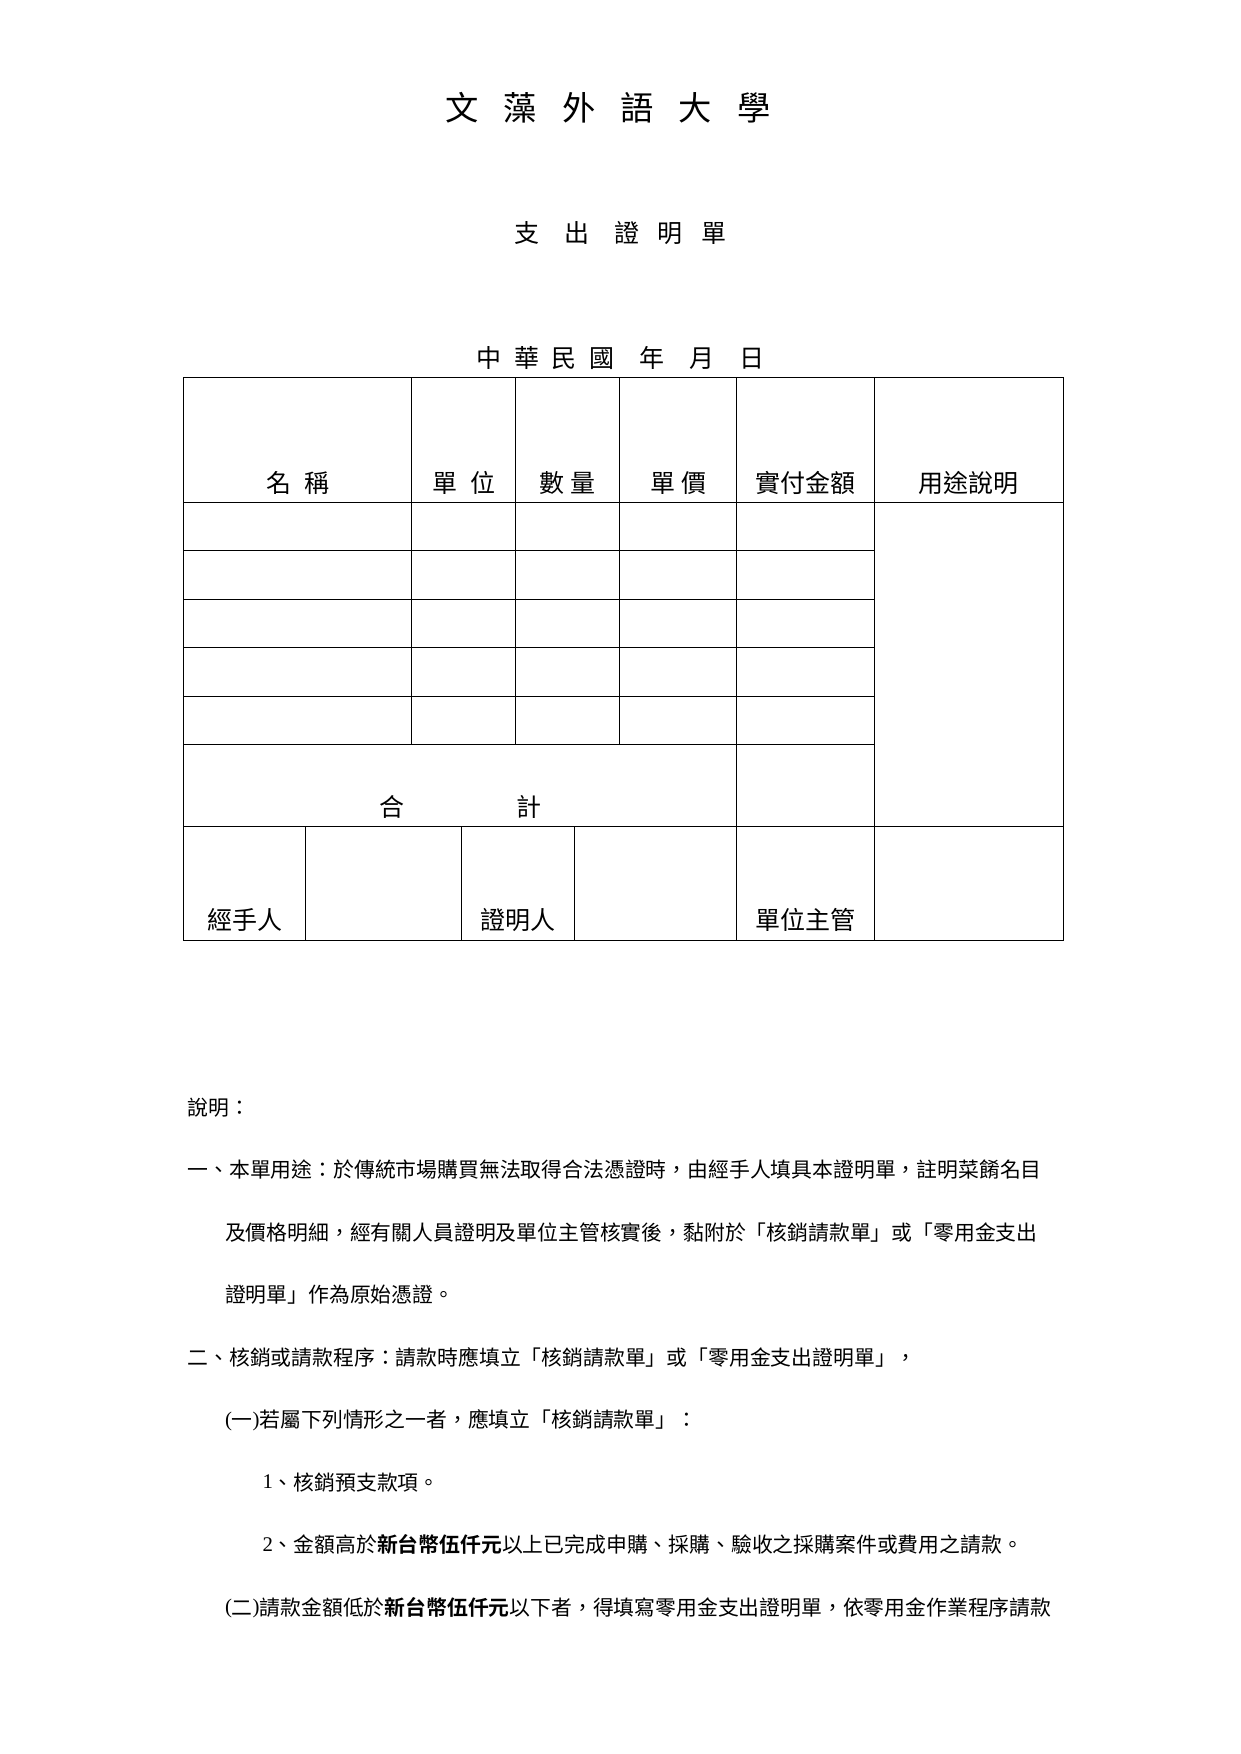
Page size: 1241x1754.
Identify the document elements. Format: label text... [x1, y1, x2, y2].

table_cell [737, 745, 874, 826]
table_header 數 量 [516, 378, 619, 502]
table_cell [737, 600, 874, 647]
table_header 名 稱 [184, 378, 411, 502]
table_cell [620, 697, 736, 744]
table_cell [184, 551, 411, 599]
table_cell [184, 503, 411, 550]
table_cell [620, 648, 736, 696]
table_cell [516, 697, 619, 744]
table_cell [737, 551, 874, 599]
text 文 藻 外 語 大 學 [187, 64, 1053, 127]
table_cell [737, 648, 874, 696]
table_cell [875, 827, 1063, 939]
text (二)請款金額低於新台幣伍仟元以下者，得填寫零用金支出證明單，依零用金作業程序請款 [225, 1564, 1053, 1627]
table_cell 單位主管 [737, 827, 874, 939]
table_cell [875, 503, 1063, 826]
table_cell 證明人 [462, 827, 574, 939]
table_header 單 價 [620, 378, 736, 502]
table_cell [306, 827, 461, 939]
table_cell 經手人 [184, 827, 305, 939]
table_cell [516, 503, 619, 550]
table_cell [620, 551, 736, 599]
text 2、金額高於新台幣伍仟元以上已完成申購、採購、驗收之採購案件或費用之請款。 [187, 1502, 1053, 1564]
list 核銷或請款程序：請款時應填立「核銷請款單」或「零用金支出證明單」， [187, 1314, 1053, 1377]
table_cell [412, 697, 515, 744]
text (一)若屬下列情形之一者，應填立「核銷請款單」： [187, 1377, 1053, 1439]
table_cell 合 計 [184, 745, 736, 826]
table_cell [620, 600, 736, 647]
text 說明： [187, 1064, 1053, 1127]
table_cell [516, 551, 619, 599]
table_cell [412, 648, 515, 696]
table_cell [412, 600, 515, 647]
table_cell [412, 503, 515, 550]
table_header 實付金額 [737, 378, 874, 502]
table_cell [737, 697, 874, 744]
text 1、核銷預支款項。 [187, 1439, 1053, 1502]
text 中 華 民 國 年 月 日 [187, 314, 1053, 377]
table_cell [184, 648, 411, 696]
table_cell [620, 503, 736, 550]
table_header 單 位 [412, 378, 515, 502]
table_cell [737, 503, 874, 550]
text 一、本單用途：於傳統市場購買無法取得合法憑證時，由經手人填具本證明單，註明菜餚名目及價格明細，經有關人員證明及單位主管核實後，黏附於「核銷請款單」或「零用金支出證明單」作為原始憑證。 [187, 1127, 1053, 1314]
table_cell [575, 827, 736, 939]
table_cell [516, 648, 619, 696]
table_cell [184, 697, 411, 744]
text 支 出 證 明 單 [187, 189, 1053, 252]
table_cell [412, 551, 515, 599]
table_header 用途說明 [875, 378, 1063, 502]
table_cell [516, 600, 619, 647]
table_cell [184, 600, 411, 647]
